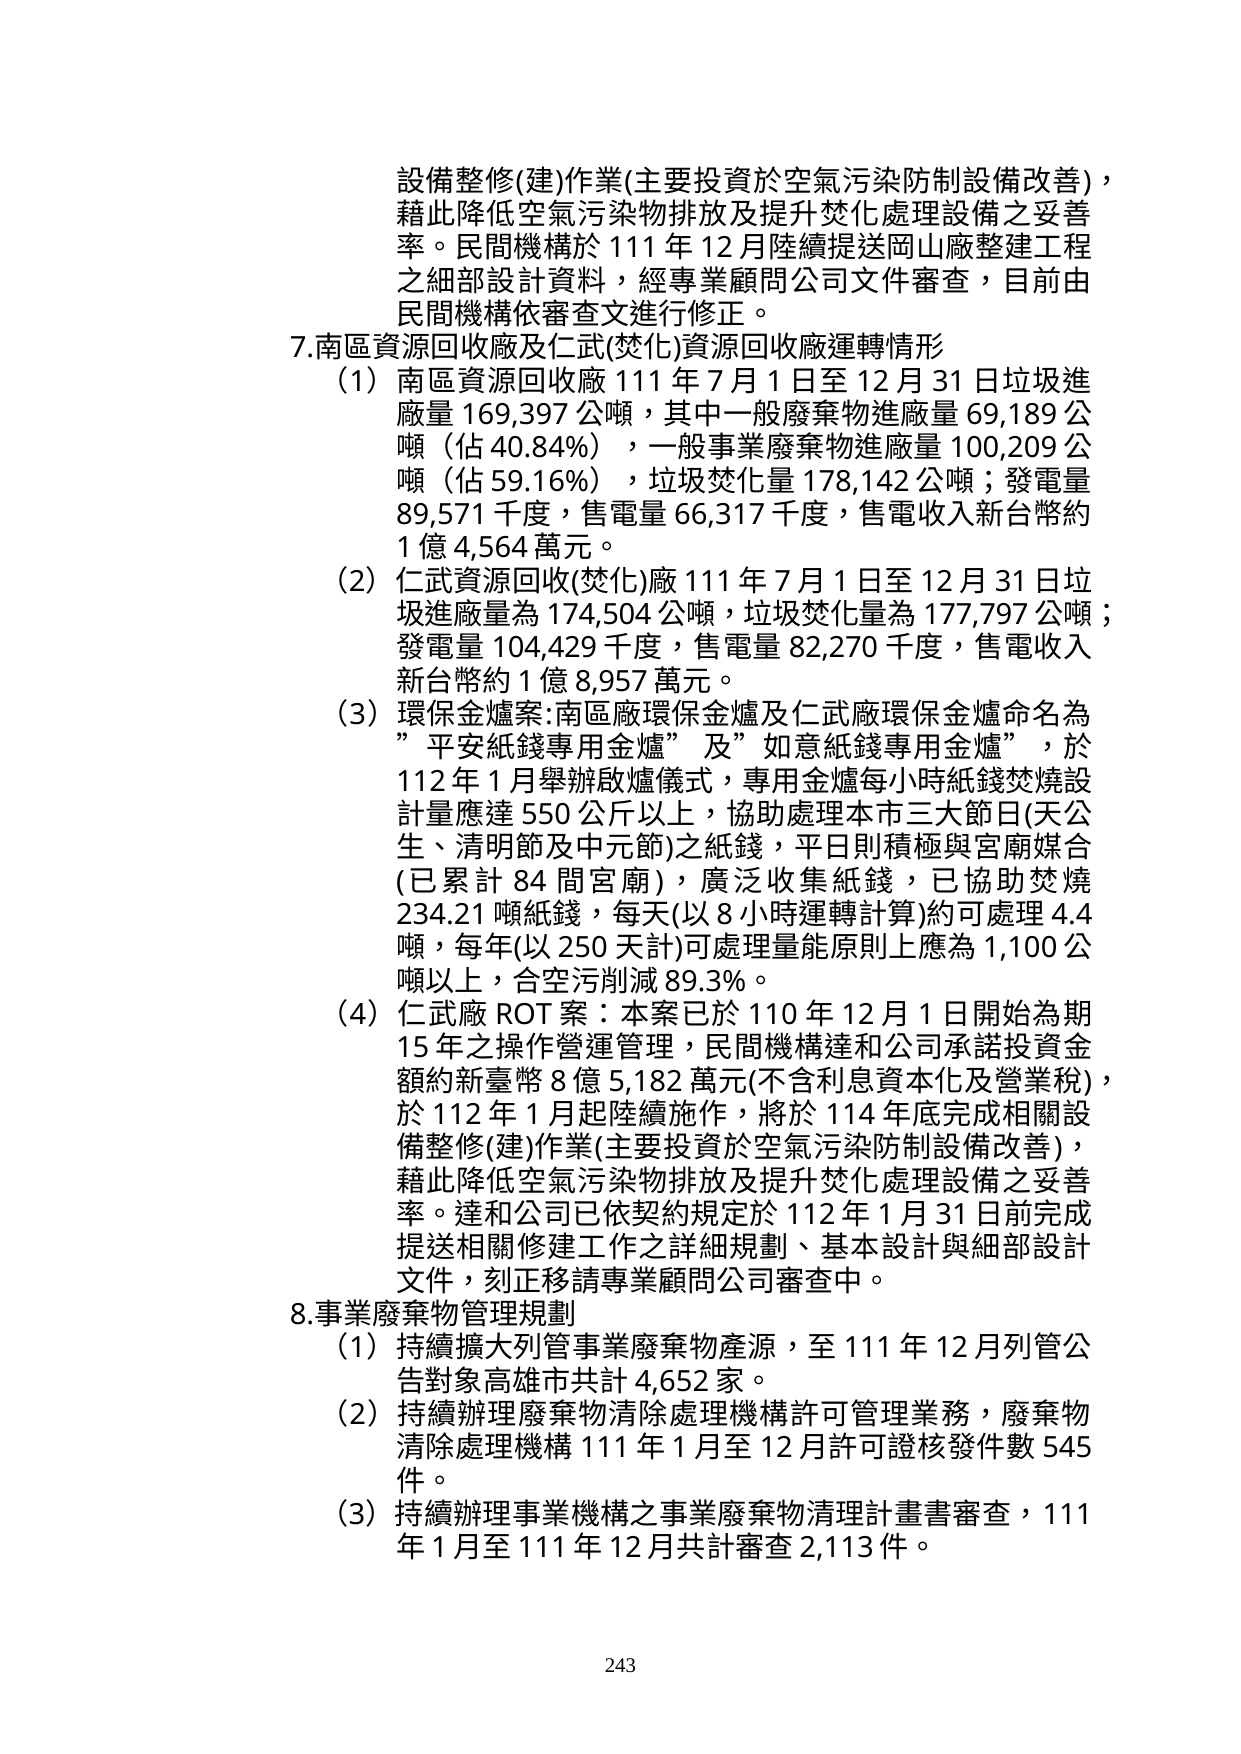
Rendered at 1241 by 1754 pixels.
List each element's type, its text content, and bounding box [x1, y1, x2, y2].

text （3）岡山廠ROT案：民間機構操作營運管理(處理量31萬公噸/年，廠商自收6萬公噸/年，其中111年外縣市之可處理廢棄物每年以5萬噸為限，另自112年起外縣市之可處理廢棄物每年以4萬噸為限。)，其承諾投資金額約新臺幣8億8,319萬元，將於114年底完成相關設備整修(建)作業(主要投資於空氣污染防制設備改善)，藉此降低空氣污染物排放及提升焚化處理設備之妥善率。民間機構於111年12月陸續提送岡山廠整建工程之細部設計資料，經專業顧問公司文件審查，目前由民間機構依審查文進行修正。 [319, 164, 1092, 331]
text （2）仁武資源回收(焚化)廠111年7月1日至12月31日垃圾進廠量為174,504公噸，垃圾焚化量為177,797公噸；發電量104,429千度，售電量82,270千度，售電收入新台幣約1億8,957萬元。 [319, 564, 1092, 698]
text （2）持續辦理廢棄物清除處理機構許可管理業務，廢棄物清除處理機構111年1月至12月許可證核發件數545件。 [319, 1398, 1092, 1498]
text （4）仁武廠ROT案：本案已於110年12月1日開始為期15年之操作營運管理，民間機構達和公司承諾投資金額約新臺幣8億5,182萬元(不含利息資本化及營業稅)，於112年1月起陸續施作，將於114年底完成相關設備整修(建)作業(主要投資於空氣污染防制設備改善)，藉此降低空氣污染物排放及提升焚化處理設備之妥善率。達和公司已依契約規定於112年1月31日前完成提送相關修建工作之詳細規劃、基本設計與細部設計文件，刻正移請專業顧問公司審查中。 [319, 998, 1092, 1298]
text （3）持續辦理事業機構之事業廢棄物清理計畫書審查，111年1月至111年12月共計審查2,113件。 [319, 1498, 1092, 1564]
text （3）環保金爐案:南區廠環保金爐及仁武廠環保金爐命名為”平安紙錢專用金爐” 及”如意紙錢專用金爐”，於112年1月舉辦啟爐儀式，專用金爐每小時紙錢焚燒設計量應達550公斤以上，協助處理本市三大節日(天公生、清明節及中元節)之紙錢，平日則積極與宮廟媒合(已累計84間宮廟)，廣泛收集紙錢，已協助焚燒234.21噸紙錢，每天(以8小時運轉計算)約可處理4.4噸，每年(以250 天計)可處理量能原則上應為1,100公噸以上，合空污削減89.3%。 [319, 698, 1092, 998]
text （1）南區資源回收廠111年7月1日至12月31日垃圾進廠量169,397公噸，其中一般廢棄物進廠量69,189公噸（佔40.84%），一般事業廢棄物進廠量100,209公噸（佔59.16%），垃圾焚化量178,142公噸；發電量89,571千度，售電量66,317千度，售電收入新台幣約1億4,564萬元。 [319, 364, 1092, 564]
text （1）持續擴大列管事業廢棄物產源，至111年12月列管公告對象高雄市共計4,652家。 [319, 1331, 1092, 1398]
text 7.南區資源回收廠及仁武(焚化)資源回收廠運轉情形 [289, 331, 1092, 364]
text 8.事業廢棄物管理規劃 [289, 1298, 1092, 1331]
